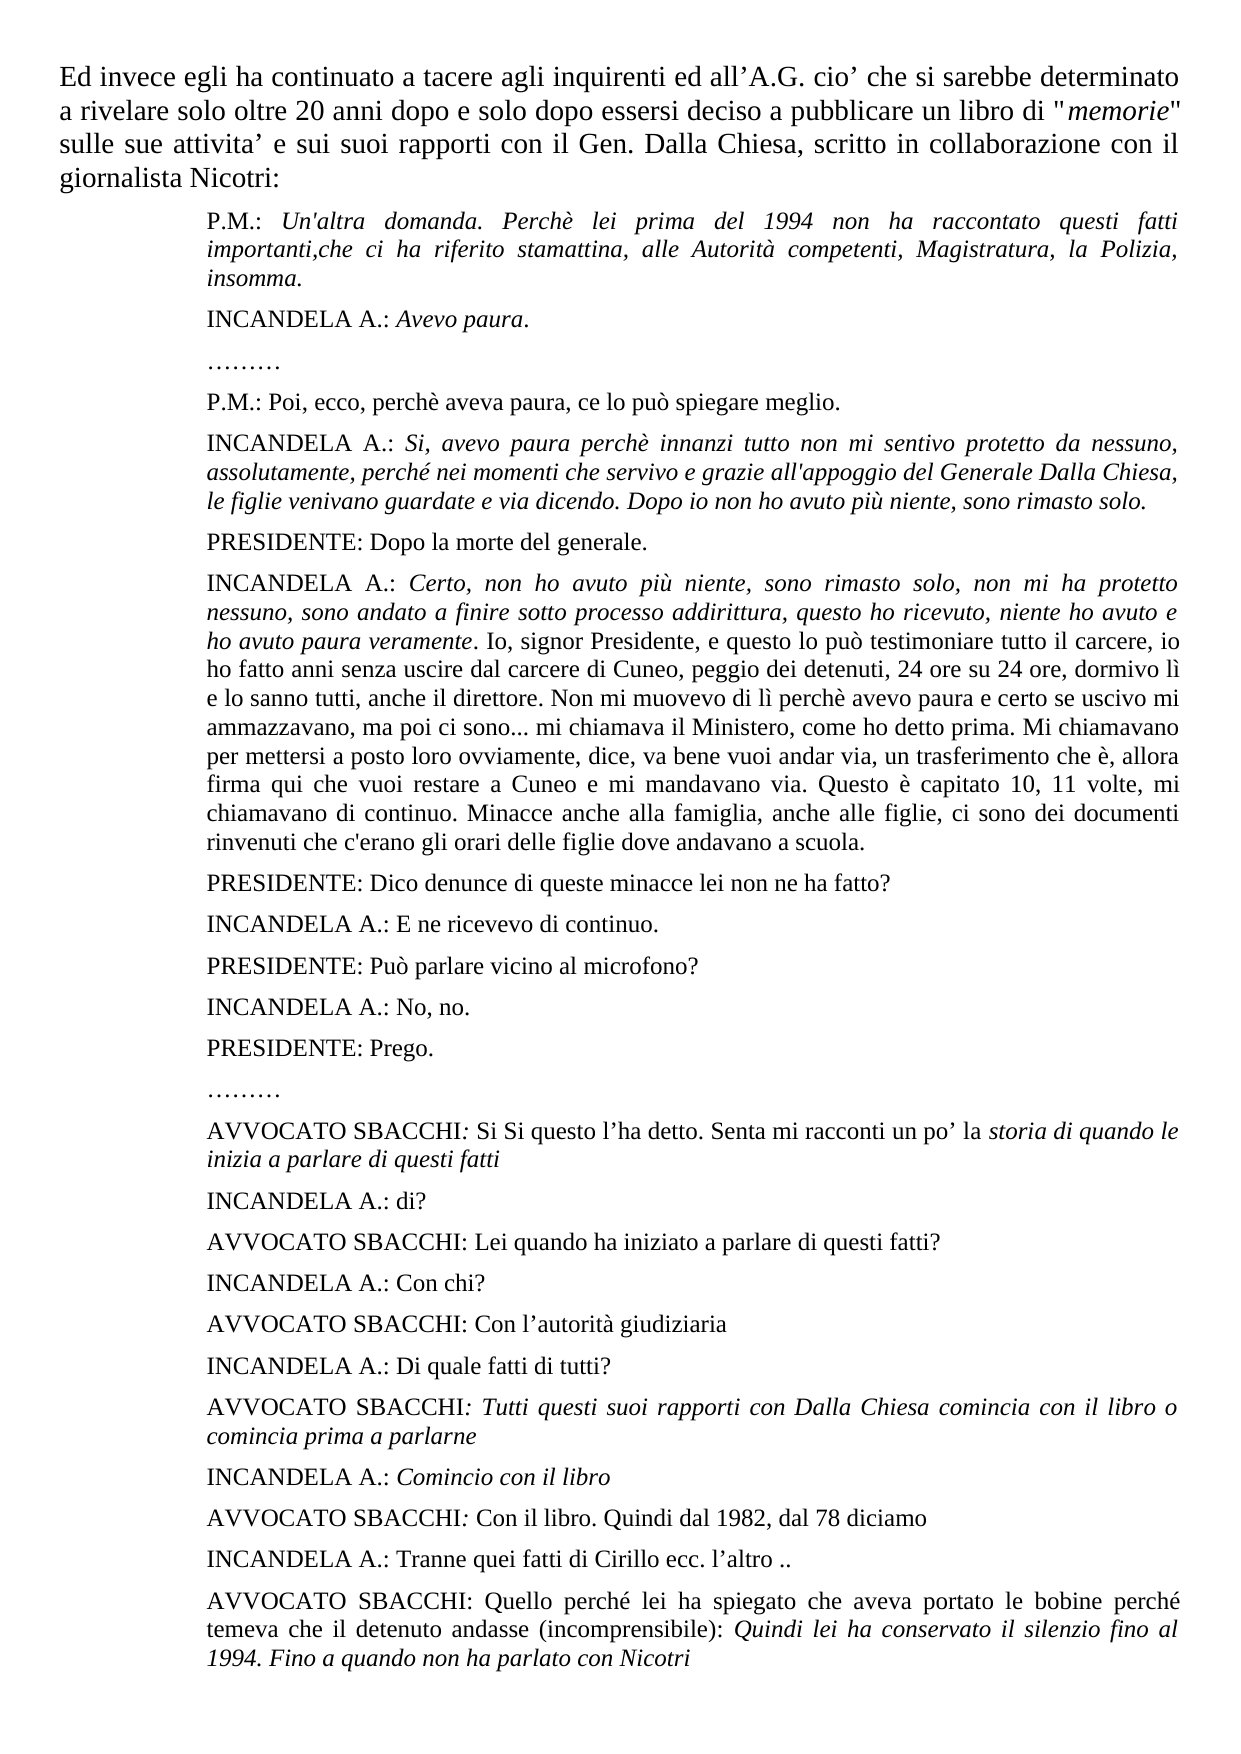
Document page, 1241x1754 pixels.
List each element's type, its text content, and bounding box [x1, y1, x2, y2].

text AVVOCATO SBACCHI: Tutti questi suoi rapporti con Dalla Chiesa comincia con il libro o comincia prima a parlarne [206, 1392, 1181, 1449]
text INCANDELA A.: di? [206, 1186, 1181, 1214]
text PRESIDENTE: Prego. [206, 1033, 1181, 1062]
text INCANDELA A.: No, no. [206, 992, 1181, 1021]
text AVVOCATO SBACCHI: Quello perché lei ha spiegato che aveva portato le bobine perché temeva che il detenuto andasse (incomprensibile): Quindi lei ha conservato il silenzio fino al 1994. Fino a quando non ha parlato con Nicotri [206, 1586, 1181, 1672]
text AVVOCATO SBACCHI: Con l’autorità giudiziaria [206, 1309, 1181, 1338]
text PRESIDENTE: Può parlare vicino al microfono? [206, 951, 1181, 979]
text INCANDELA A.: E ne ricevevo di continuo. [206, 909, 1181, 938]
text INCANDELA A.: Di quale fatti di tutti? [206, 1351, 1181, 1379]
text INCANDELA A.: Con chi? [206, 1268, 1181, 1297]
text INCANDELA A.: Certo, non ho avuto più niente, sono rimasto solo, non mi ha protetto nessuno, sono andato a finire sotto processo addirittura, questo ho ricevuto, niente ho avuto e ho avuto paura veramente. Io, signor Presidente, e questo lo può testimoniare tutto il carcere, io ho fatto anni senza uscire dal carcere di Cuneo, peggio dei detenuti, 24 ore su 24 ore, dormivo lì e lo sanno tutti, anche il direttore. Non mi muovevo di lì perchè avevo paura e certo se uscivo mi ammazzavano, ma poi ci sono... mi chiamava il Ministero, come ho detto prima. Mi chiamavano per mettersi a posto loro ovviamente, dice, va bene vuoi andar via, un trasferimento che è, allora firma qui che vuoi restare a Cuneo e mi mandavano via. Questo è capitato 10, 11 volte, mi chiamavano di continuo. Minacce anche alla famiglia, anche alle figlie, ci sono dei documenti rinvenuti che c'erano gli orari delle figlie dove andavano a scuola. [206, 568, 1181, 856]
text AVVOCATO SBACCHI: Con il libro. Quindi dal 1982, dal 78 diciamo [206, 1503, 1181, 1532]
text PRESIDENTE: Dopo la morte del generale. [206, 527, 1181, 556]
text AVVOCATO SBACCHI: Lei quando ha iniziato a parlare di questi fatti? [206, 1227, 1181, 1256]
text INCANDELA A.: Comincio con il libro [206, 1462, 1181, 1491]
text ……… [206, 1074, 1181, 1103]
text INCANDELA A.: Avevo paura. [206, 304, 1181, 333]
text ……… [206, 346, 1181, 374]
text P.M.: Poi, ecco, perchè aveva paura, ce lo può spiegare meglio. [206, 387, 1181, 416]
text P.M.: Un'altra domanda. Perchè lei prima del 1994 non ha raccontato questi fatti importanti,che ci ha riferito stamattina, alle Autorità competenti, Magistratura, la Polizia, insomma. [206, 206, 1181, 292]
text INCANDELA A.: Si, avevo paura perchè innanzi tutto non mi sentivo protetto da nessuno, assolutamente, perché nei momenti che servivo e grazie all'appoggio del Generale Dalla Chiesa, le figlie venivano guardate e via dicendo. Dopo io non ho avuto più niente, sono rimasto solo. [206, 428, 1181, 514]
text INCANDELA A.: Tranne quei fatti di Cirillo ecc. l’altro .. [206, 1544, 1181, 1573]
text PRESIDENTE: Dico denunce di queste minacce lei non ne ha fatto? [206, 868, 1181, 897]
text Ed invece egli ha continuato a tacere agli inquirenti ed all’A.G. cio’ che si sarebbe determinato a rivelare solo oltre 20 anni dopo e solo dopo essersi deciso a pubblicare un libro di "memorie" sulle sue attivita’ e sui suoi rapporti con il Gen. Dalla Chiesa, scritto in collaborazione con il giornalista Nicotri: [59, 59, 1181, 193]
text AVVOCATO SBACCHI: Si Si questo l’ha detto. Senta mi racconti un po’ la storia di quando le inizia a parlare di questi fatti [206, 1116, 1181, 1173]
